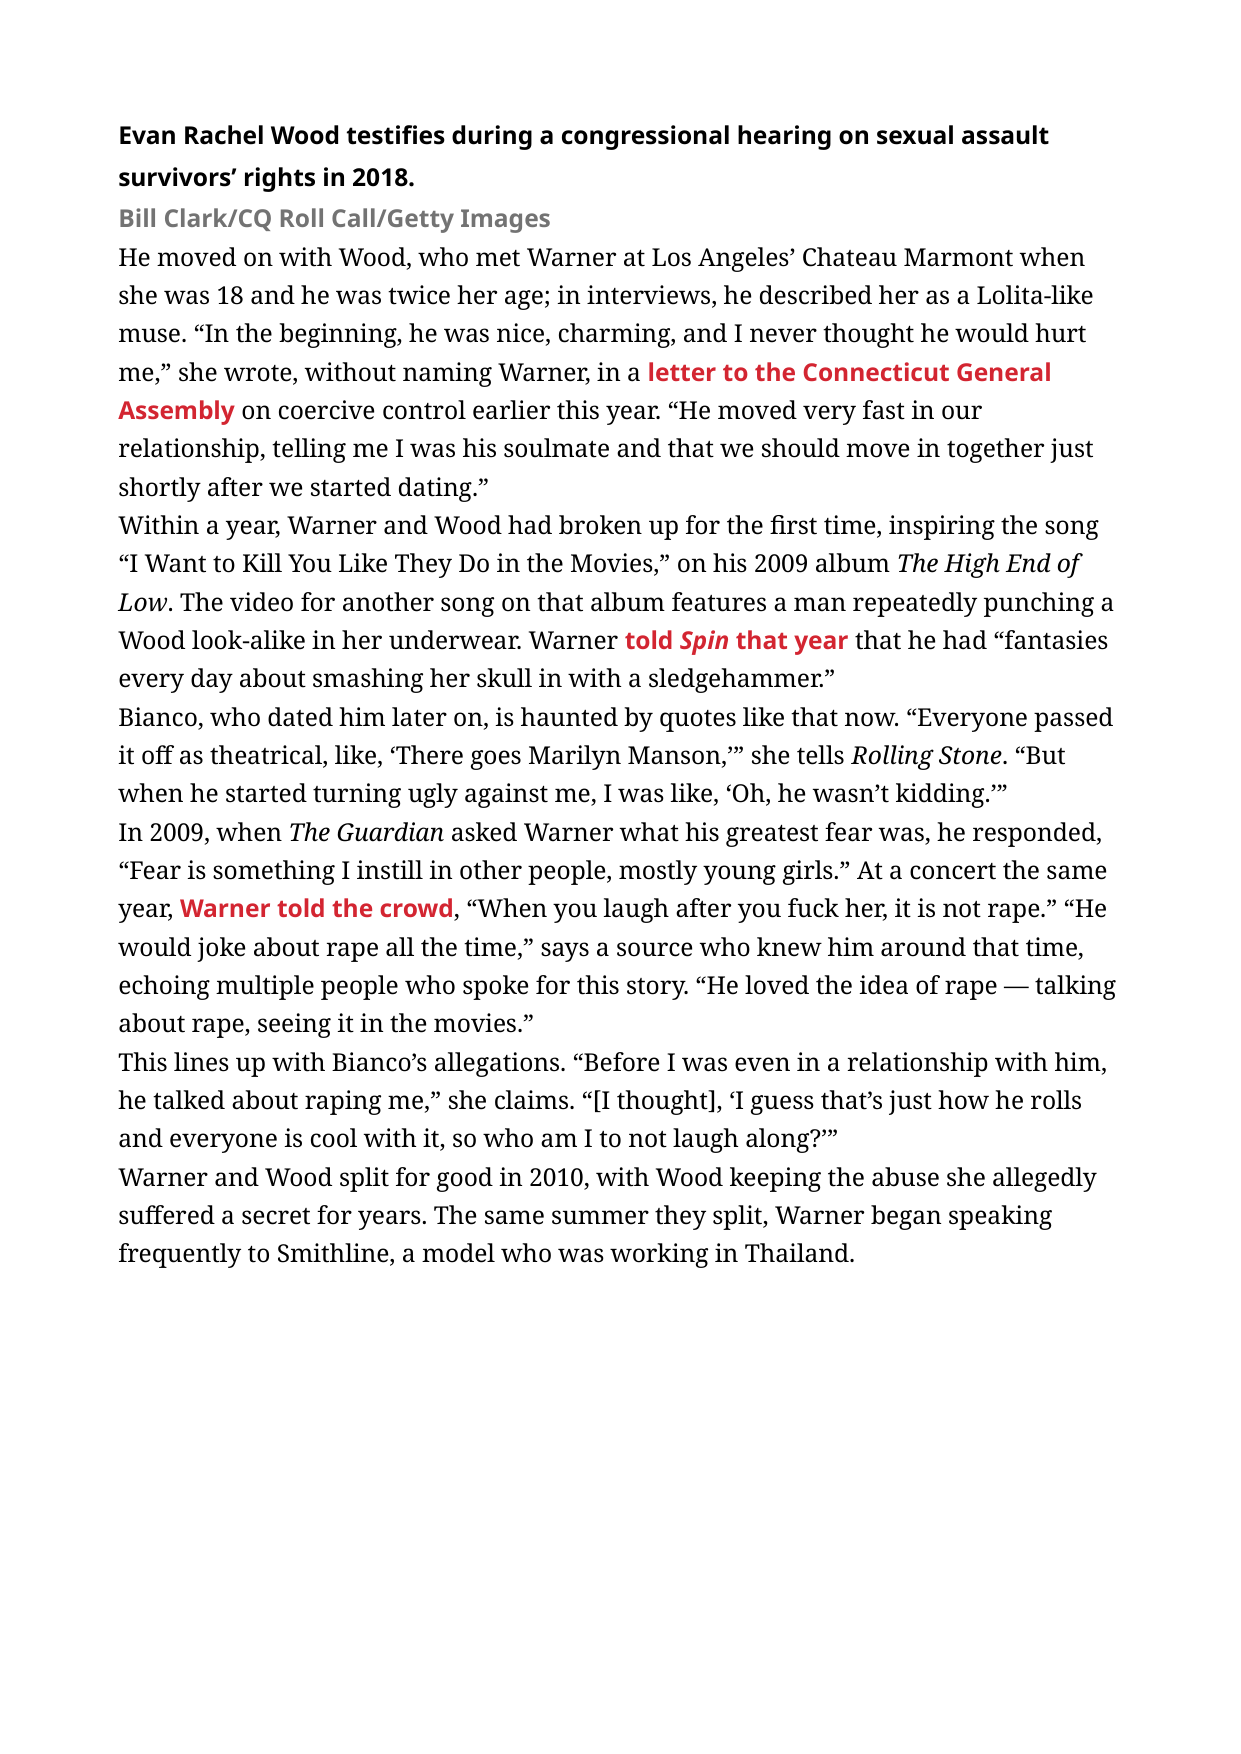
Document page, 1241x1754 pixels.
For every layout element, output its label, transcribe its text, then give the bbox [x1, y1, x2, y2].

text Warner and Wood split for good in 2010, with Wood keeping the abuse she allegedly suffered a secret for years. The same summer they split, Warner began speaking frequently to Smithline, a model who was working in Thailand. [118, 1160, 1122, 1270]
text He moved on with Wood, who met Warner at Los Angeles’ Chateau Marmont when she was 18 and he was twice her age; in interviews, he described her as a Lolita-like muse. “In the beginning, he was nice, charming, and I never thought he would hurt me,” she wrote, without naming Warner, in a letter to the Connecticut General Assembly on coercive control earlier this year. “He moved very fast in our relationship, telling me I was his soulmate and that we should move in together just shortly after we started dating.” [118, 240, 1122, 503]
text Evan Rachel Wood testifies during a congressional hearing on sexual assault survivors’ rights in 2018. [118, 118, 1122, 193]
text In 2009, when The Guardian asked Warner what his greatest fear was, he responded, “Fear is something I instill in other people, mostly young girls.” At a concert the same year, Warner told the crowd, “When you laugh after you fuck her, it is not rape.” “He would joke about rape all the time,” says a source who knew him around that time, echoing multiple people who spoke for this story. “He loved the idea of rape — talking about rape, seeing it in the movies.” [118, 815, 1122, 1040]
text Bianco, who dated him later on, is haunted by quotes like that now. “Everyone passed it off as theatrical, like, ‘There goes Marilyn Manson,’” she tells Rolling Stone. “But when he started turning ugly against me, I was like, ‘Oh, he wasn’t kidding.’” [118, 700, 1122, 810]
text Within a year, Warner and Wood had broken up for the first time, inspiring the song “I Want to Kill You Like They Do in the Movies,” on his 2009 album The High End of Low. The video for another song on that album features a man repeatedly punching a Wood look-alike in her underwear. Warner told Spin that year that he had “fantasies every day about smashing her skull in with a sledgehammer.” [118, 508, 1122, 695]
text Bill Clark/CQ Roll Call/Getty Images [118, 201, 1122, 235]
text This lines up with Bianco’s allegations. “Before I was even in a relationship with him, he talked about raping me,” she claims. “[I thought], ‘I guess that’s just how he rolls and everyone is cool with it, so who am I to not laugh along?’” [118, 1045, 1122, 1155]
